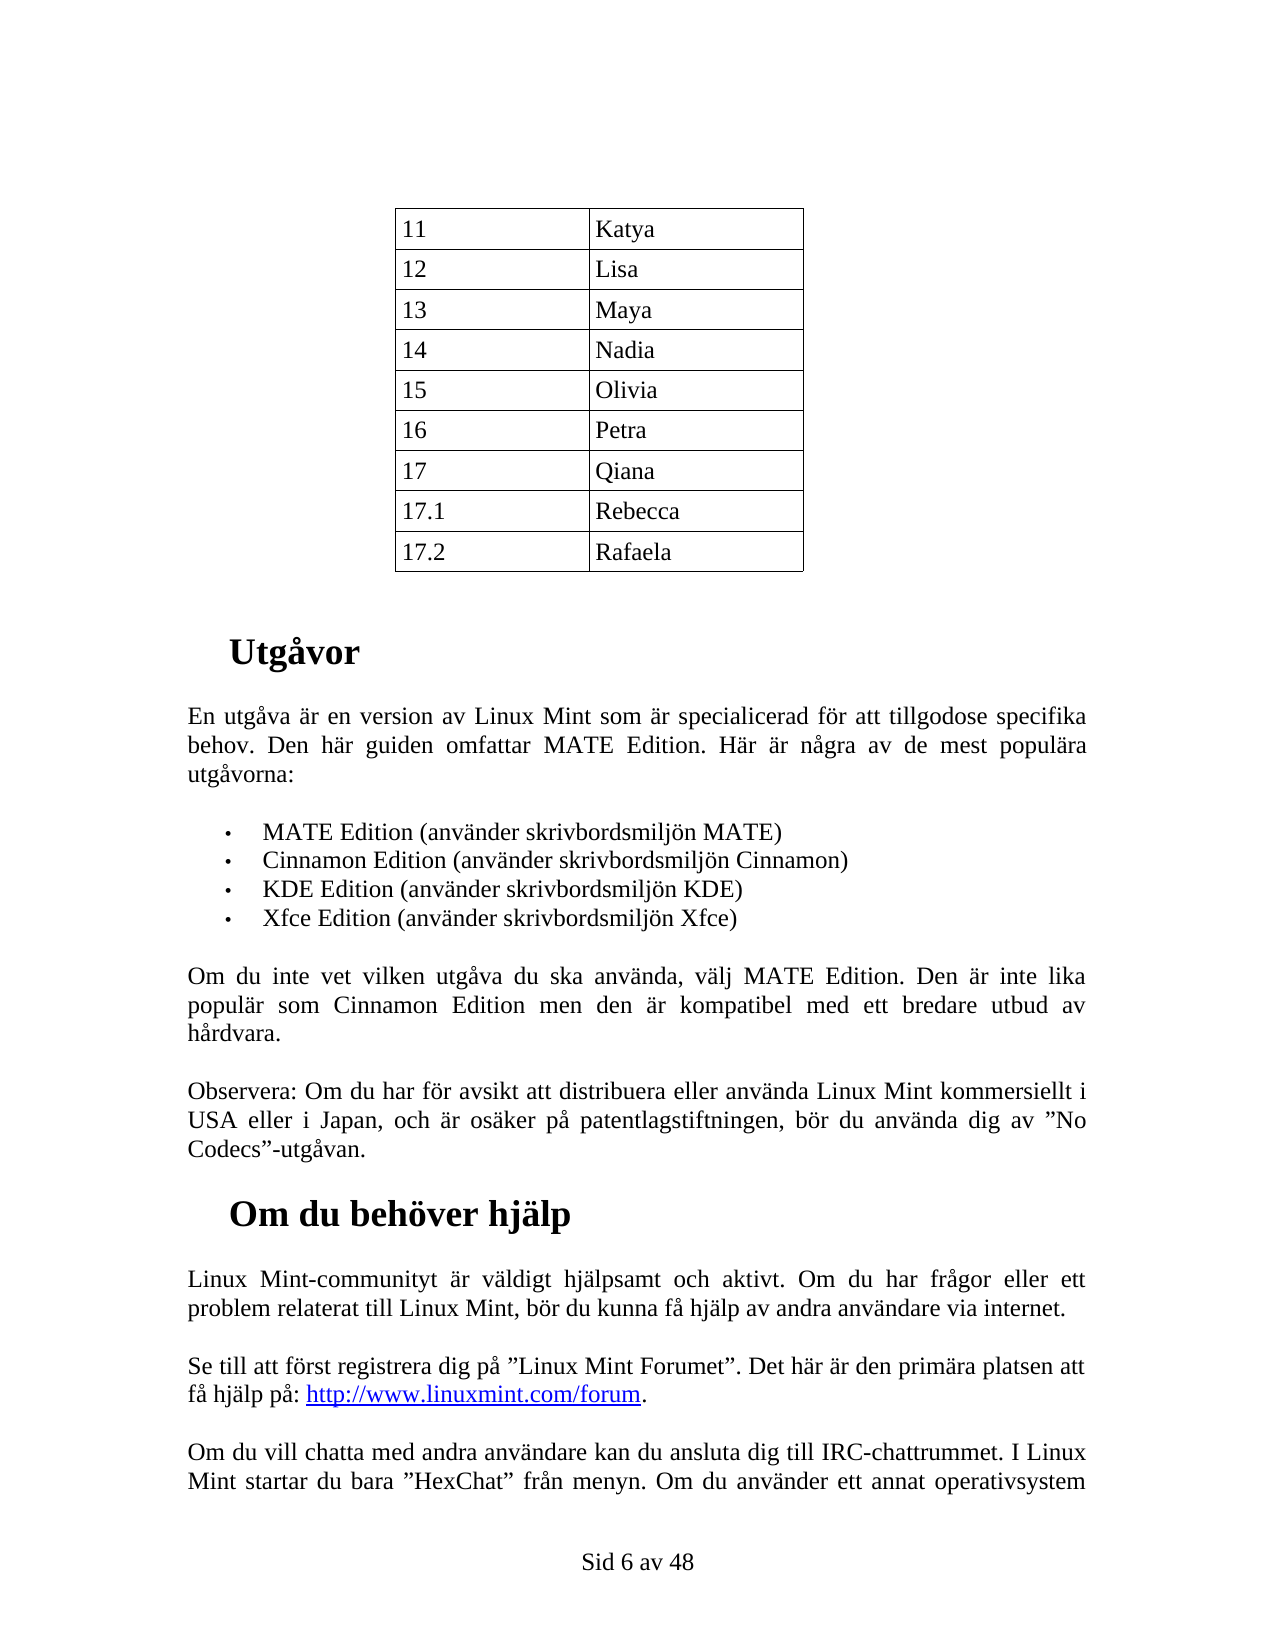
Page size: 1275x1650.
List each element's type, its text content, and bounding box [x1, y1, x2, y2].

list KDE Edition (använder skrivbordsmiljön KDE) [225, 874, 1087, 903]
table_cell 12 [396, 250, 589, 289]
table_cell 17 [396, 451, 589, 490]
table_cell 11 [396, 209, 589, 248]
table_cell 14 [396, 330, 589, 369]
subtitle Om du behöver hjälp [187, 1192, 1087, 1235]
table_cell 13 [396, 290, 589, 329]
table_cell Katya [590, 209, 803, 248]
table_cell Olivia [590, 371, 803, 410]
table_cell 17.1 [396, 491, 589, 531]
table_cell Maya [590, 290, 803, 329]
table_cell 16 [396, 411, 589, 450]
table_cell Petra [590, 411, 803, 450]
list Cinnamon Edition (använder skrivbordsmiljön Cinnamon) [225, 846, 1087, 874]
list MATE Edition (använder skrivbordsmiljön MATE) [225, 817, 1087, 846]
table_cell Rafaela [590, 532, 803, 571]
list Xfce Edition (använder skrivbordsmiljön Xfce) [225, 903, 1087, 932]
table_cell Nadia [590, 330, 803, 369]
table_cell 17.2 [396, 532, 589, 571]
text Om du vill chatta med andra användare kan du ansluta dig till IRC-chattrummet. I Linux Mint startar du bara ”HexChat” från menyn. Om du använder ett annat operativsystem [187, 1437, 1087, 1495]
text Se till att först registrera dig på ”Linux Mint Forumet”. Det här är den primära platsen att få hjälp på: http://www.linuxmint.com/forum. [187, 1351, 1087, 1408]
subtitle Utgåvor [187, 629, 1087, 672]
table_cell Lisa [590, 250, 803, 289]
text Observera: Om du har för avsikt att distribuera eller använda Linux Mint kommersiellt i USA eller i Japan, och är osäker på patentlagstiftningen, bör du använda dig av ”No Codecs”-utgåvan. [187, 1076, 1087, 1163]
text Om du inte vet vilken utgåva du ska använda, välj MATE Edition. Den är inte lika populär som Cinnamon Edition men den är kompatibel med ett bredare utbud av hårdvara. [187, 961, 1087, 1047]
table_cell Qiana [590, 451, 803, 490]
text En utgåva är en version av Linux Mint som är specialicerad för att tillgodose specifika behov. Den här guiden omfattar MATE Edition. Här är några av de mest populära utgåvorna: [187, 701, 1087, 788]
table_cell 15 [396, 371, 589, 410]
table_cell Rebecca [590, 491, 803, 531]
text Linux Mint-communityt är väldigt hjälpsamt och aktivt. Om du har frågor eller ett problem relaterat till Linux Mint, bör du kunna få hjälp av andra användare via internet. [187, 1264, 1087, 1322]
